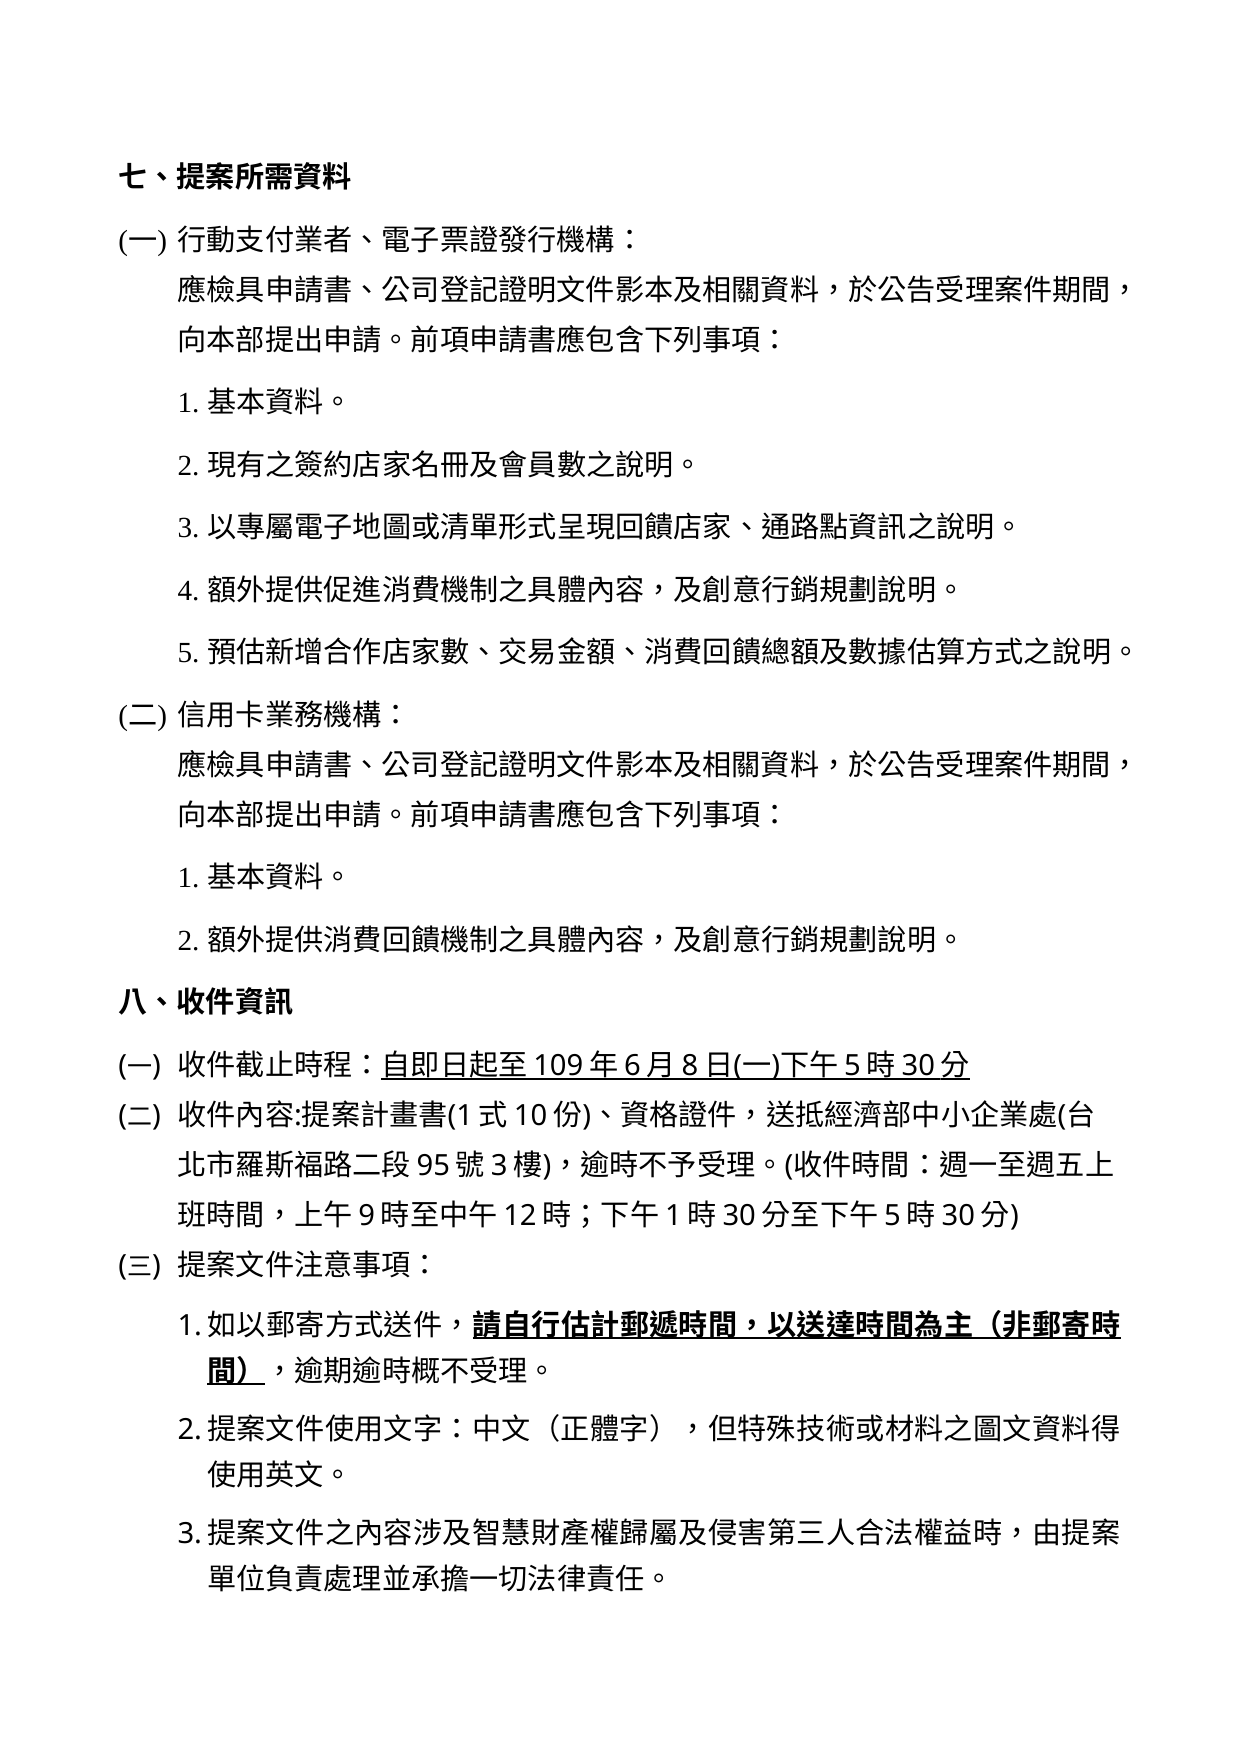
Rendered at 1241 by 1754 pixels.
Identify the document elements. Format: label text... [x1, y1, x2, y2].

list 收件內容:提案計畫書(1式10份)、資格證件，送抵經濟部中小企業處(台北市羅斯福路二段95號3樓)，逾時不予受理。(收件時間：週一至週五上班時間，上午9時至中午12時；下午1時30分至下午5時30分) [118, 1085, 1122, 1235]
list 基本資料。 [177, 848, 1122, 898]
list 預估新增合作店家數、交易金額、消費回饋總額及數據估算方式之說明。 [177, 623, 1122, 673]
list 應檢具申請書、公司登記證明文件影本及相關資料，於公告受理案件期間，向本部提出申請。前項申請書應包含下列事項： [177, 735, 1122, 835]
list 行動支付業者、電子票證發行機構： [118, 210, 1122, 260]
list 額外提供消費回饋機制之具體內容，及創意行銷規劃說明。 [177, 910, 1122, 960]
list 應檢具申請書、公司登記證明文件影本及相關資料，於公告受理案件期間，向本部提出申請。前項申請書應包含下列事項： [177, 260, 1122, 360]
list 現有之簽約店家名冊及會員數之說明。 [177, 435, 1122, 485]
list 收件截止時程：自即日起至109年6月8日(一)下午5時30分 [118, 1035, 1122, 1085]
list 提案文件使用文字：中文（正體字），但特殊技術或材料之圖文資料得使用英文。 [177, 1402, 1122, 1493]
list 提案文件注意事項： [118, 1235, 1122, 1285]
list 提案所需資料 [118, 148, 1122, 198]
list 如以郵寄方式送件，請自行估計郵遞時間，以送達時間為主（非郵寄時間），逾期逾時概不受理。 [177, 1298, 1122, 1389]
list 基本資料。 [177, 373, 1122, 423]
list 額外提供促進消費機制之具體內容，及創意行銷規劃說明。 [177, 560, 1122, 610]
list 信用卡業務機構： [118, 685, 1122, 735]
list 以專屬電子地圖或清單形式呈現回饋店家、通路點資訊之說明。 [177, 498, 1122, 548]
list 收件資訊 [118, 973, 1122, 1023]
list 提案文件之內容涉及智慧財產權歸屬及侵害第三人合法權益時，由提案單位負責處理並承擔一切法律責任。 [177, 1506, 1122, 1598]
